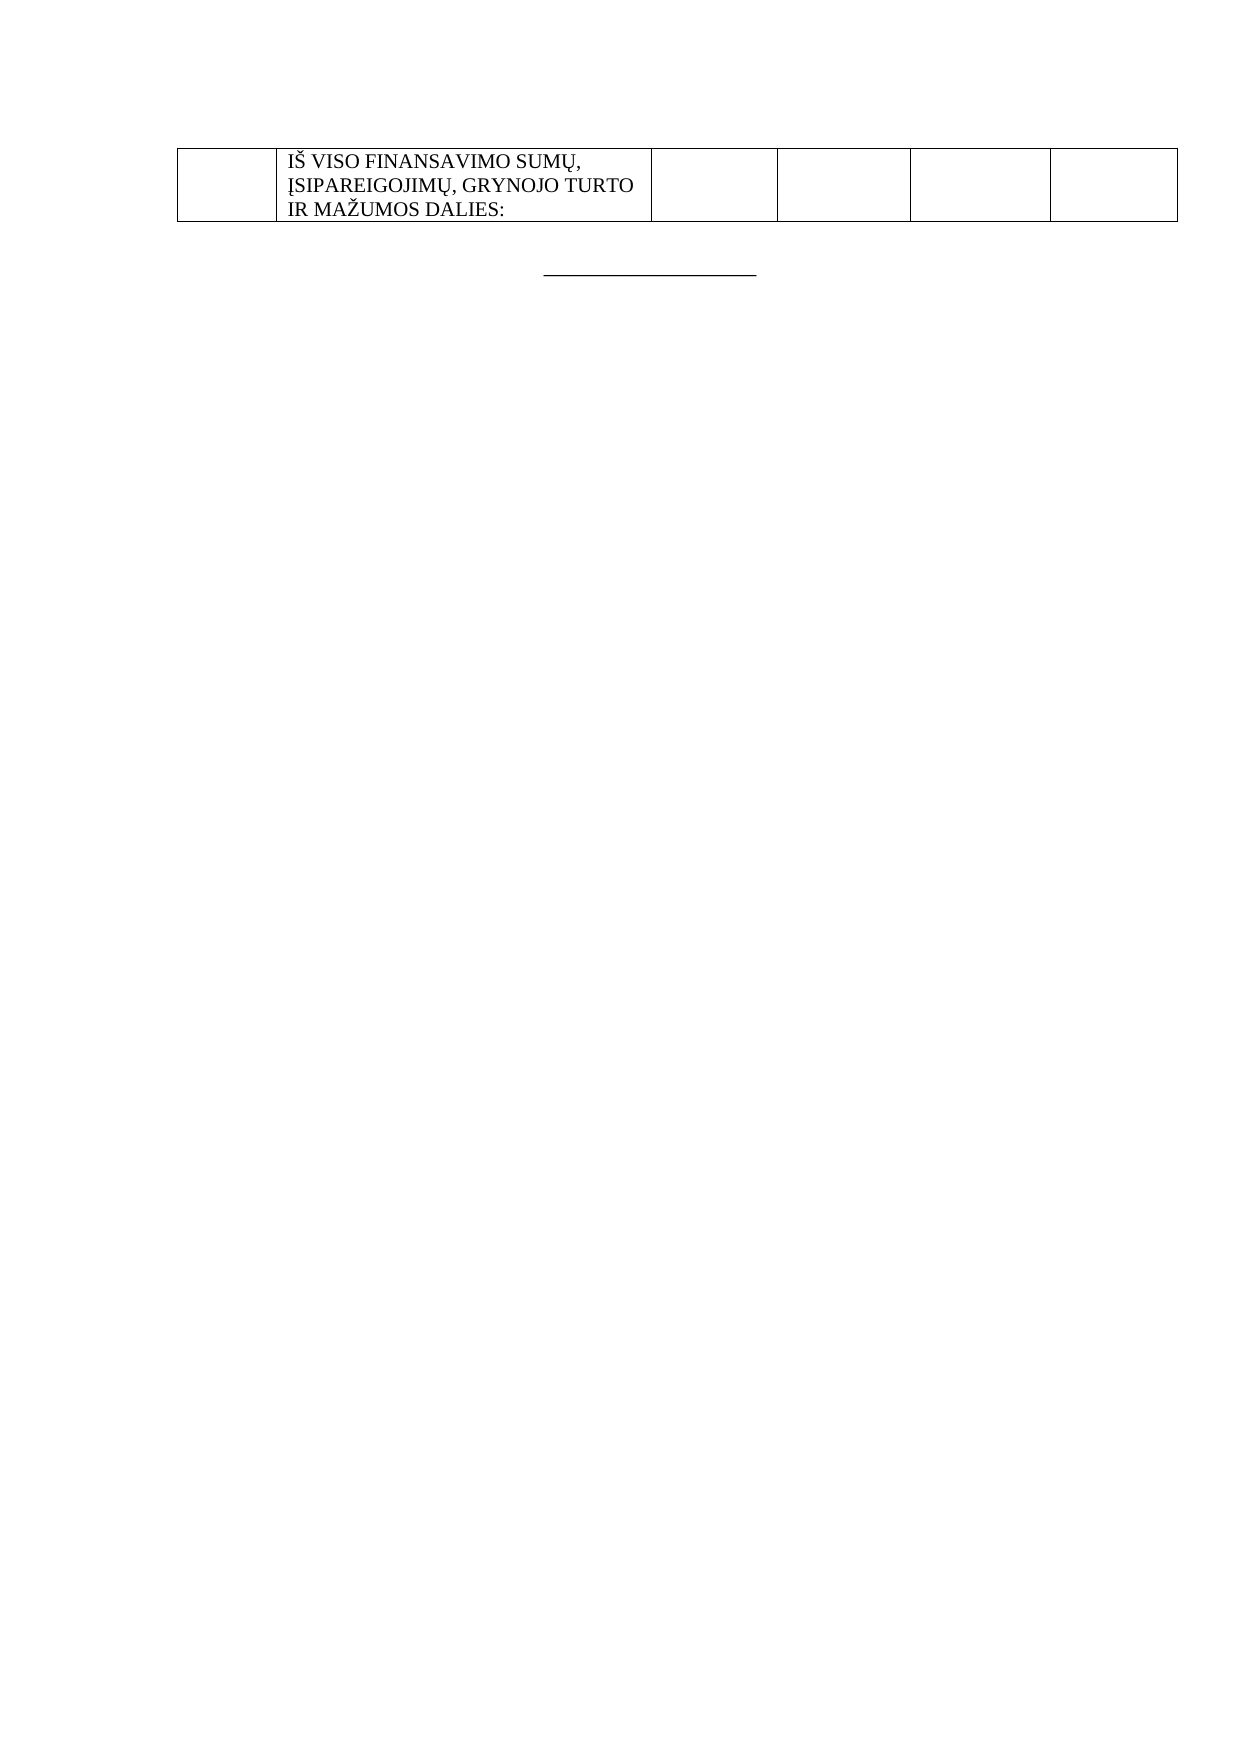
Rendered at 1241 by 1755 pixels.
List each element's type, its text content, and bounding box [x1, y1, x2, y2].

table_cell [178, 149, 276, 221]
text _________________ [177, 251, 1122, 279]
table_cell [1051, 149, 1177, 221]
table_cell IŠ VISO FINANSAVIMO SUMŲ, ĮSIPAREIGOJIMŲ, GRYNOJO TURTO IR MAŽUMOS DALIES: [277, 149, 651, 221]
table_cell [652, 149, 777, 221]
table_cell [911, 149, 1050, 221]
table_cell [778, 149, 910, 221]
